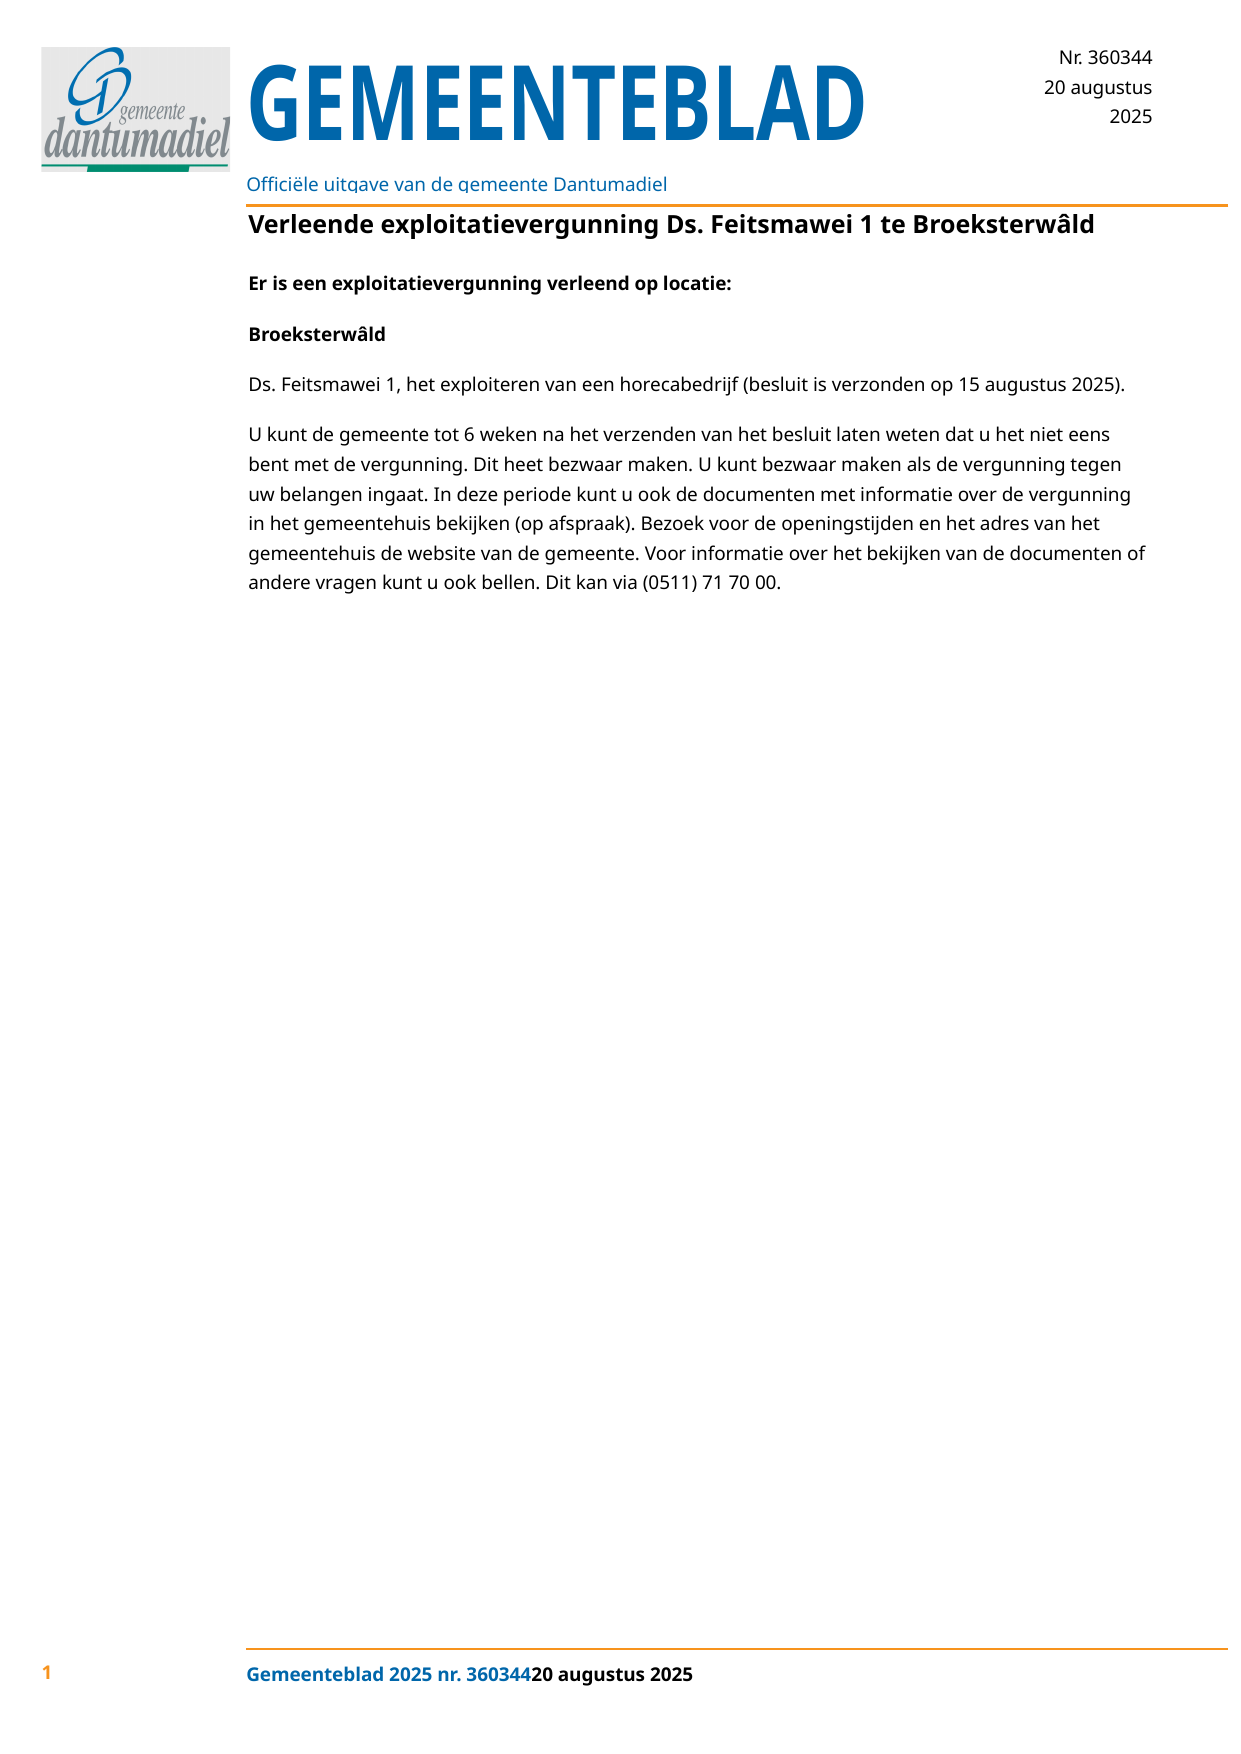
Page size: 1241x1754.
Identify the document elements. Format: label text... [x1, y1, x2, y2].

text U kunt de gemeente tot 6 weken na het verzenden van het besluit laten weten dat u het niet eens bent met de vergunning. Dit heet bezwaar maken. U kunt bezwaar maken als de vergunning tegen uw belangen ingaat. In deze periode kunt u ook de documenten met informatie over de vergunning in het gemeentehuis bekijken (op afspraak). Bezoek voor de openingstijden en het adres van het gemeentehuis de website van de gemeente. Voor informatie over het bekijken van de documenten of andere vragen kunt u ook bellen. Dit kan via (0511) 71 70 00. [248, 422, 1152, 595]
picture [41, 47, 231, 172]
text Ds. Feitsmawei 1, het exploiteren van een horecabedrijf (besluit is verzonden op 15 augustus 2025). [248, 371, 1152, 397]
text Broeksterwâld [248, 321, 1152, 346]
text Verleende exploitatievergunning Ds. Feitsmawei 1 te Broeksterwâld [248, 207, 1152, 241]
text Er is een exploitatievergunning verleend op locatie: [248, 270, 1152, 296]
